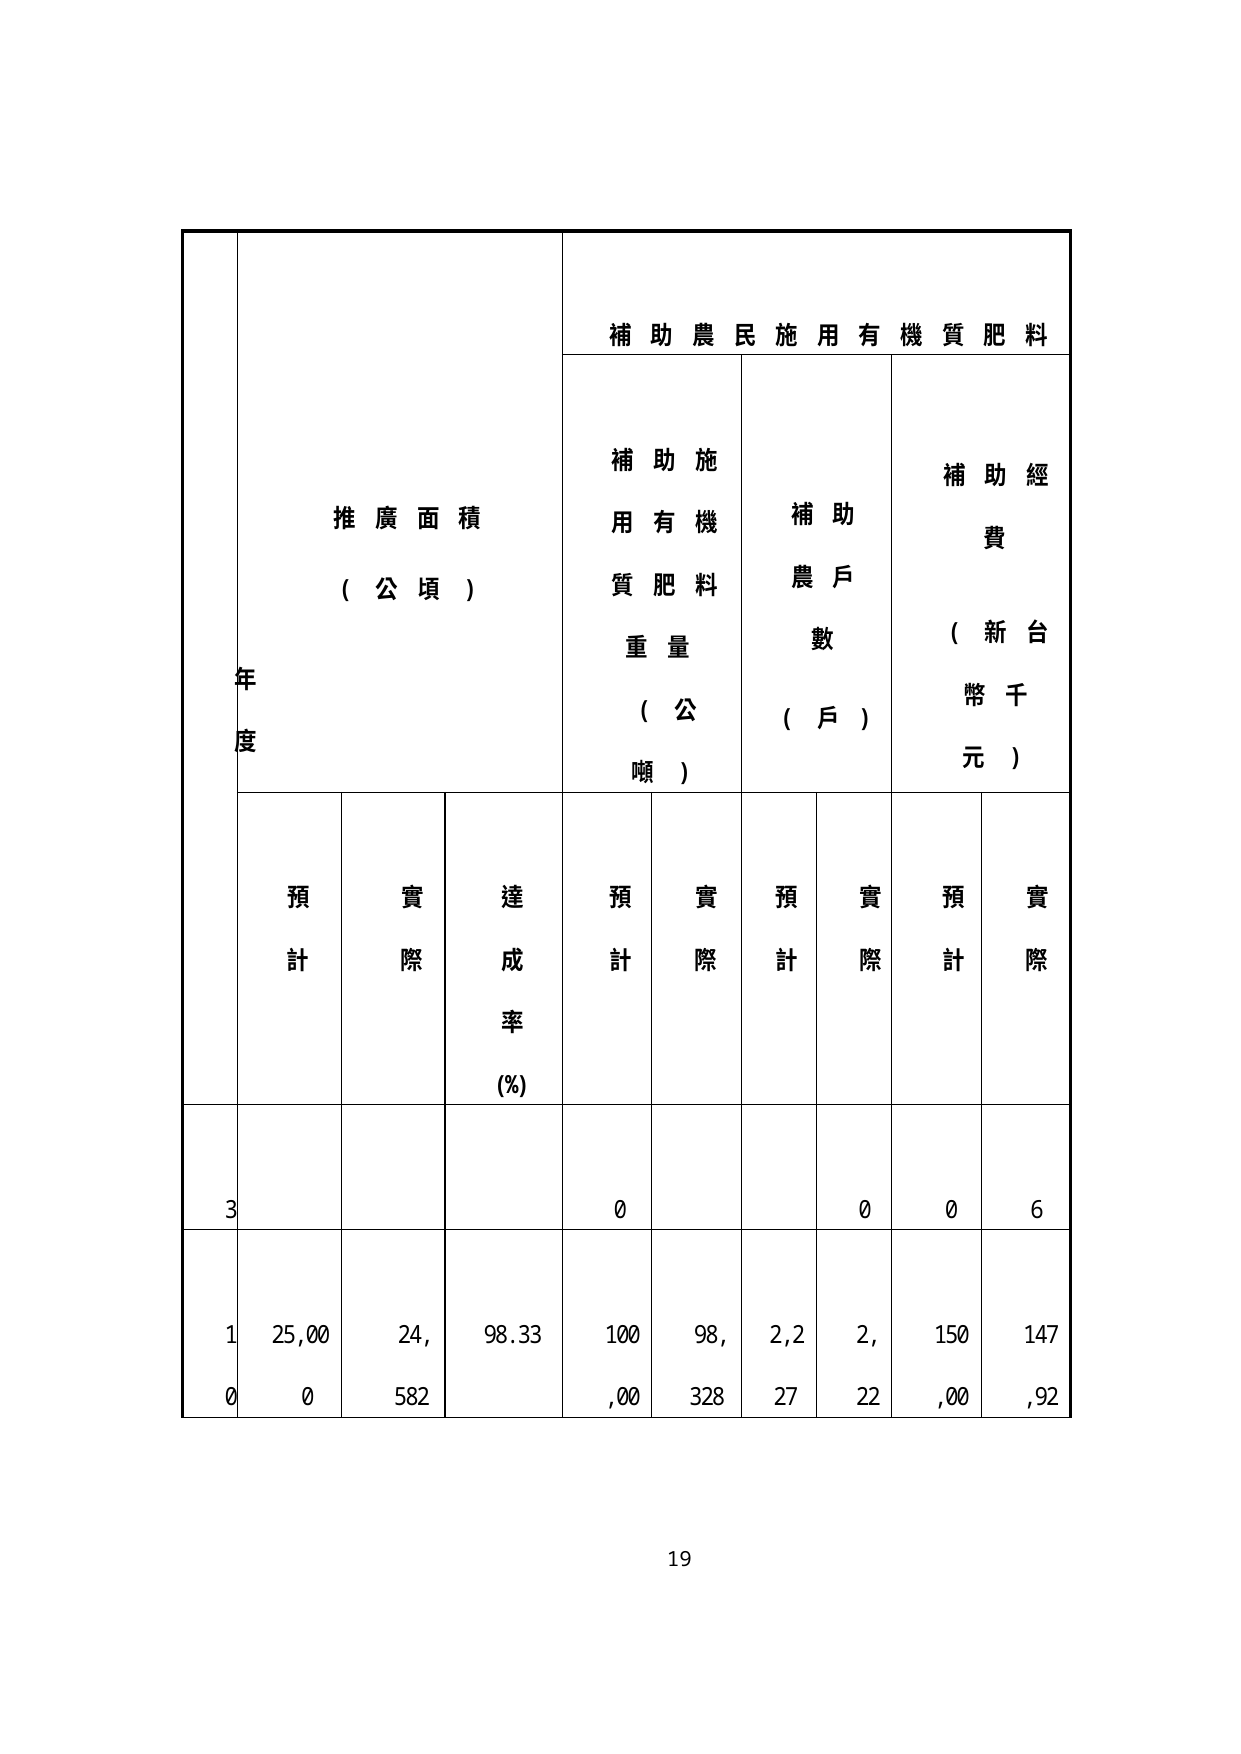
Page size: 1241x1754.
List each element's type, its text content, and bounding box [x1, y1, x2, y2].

table_cell 2,22 [817, 1230, 891, 1417]
table_cell 3 [184, 1105, 237, 1229]
table_cell [238, 1105, 341, 1229]
table_cell 150,00 [892, 1230, 981, 1417]
table_cell 0 [563, 1105, 651, 1229]
table_header 推廣面積 (公頃) [238, 233, 562, 792]
table_cell 預計 [238, 793, 341, 1104]
table_cell 0 [817, 1105, 891, 1229]
table_cell 實際 [652, 793, 741, 1104]
table_cell [342, 1105, 444, 1229]
table_cell 實際 [342, 793, 444, 1104]
table_cell 147,92 [982, 1230, 1069, 1417]
table_cell 24,582 [342, 1230, 444, 1417]
table_cell 10 [184, 1230, 237, 1417]
table_cell 0 [892, 1105, 981, 1229]
table_cell 補助農戶數 (戶) [742, 355, 891, 792]
table_cell 98,328 [652, 1230, 741, 1417]
table_cell 2,227 [742, 1230, 816, 1417]
table_cell 實際 [817, 793, 891, 1104]
table_cell 6 [982, 1105, 1069, 1229]
table_cell 達成率(%) [446, 793, 562, 1104]
table_cell 預計 [892, 793, 981, 1104]
table_cell 補助施用有機質肥料重量(公噸) [563, 355, 741, 792]
table_header 年度 [184, 233, 237, 1104]
table_cell 98.33 [446, 1230, 562, 1417]
table_cell 預計 [563, 793, 651, 1104]
table_cell [742, 1105, 816, 1229]
table_cell 補助經費 (新台幣千元) [892, 355, 1069, 792]
table_cell 100,00 [563, 1230, 651, 1417]
table_cell 預計 [742, 793, 816, 1104]
table_header 補助農民施用有機質肥料 [563, 233, 1069, 354]
table_cell 25,000 [238, 1230, 341, 1417]
table_cell [446, 1105, 562, 1229]
table_cell [652, 1105, 741, 1229]
table_cell 實際 [982, 793, 1069, 1104]
